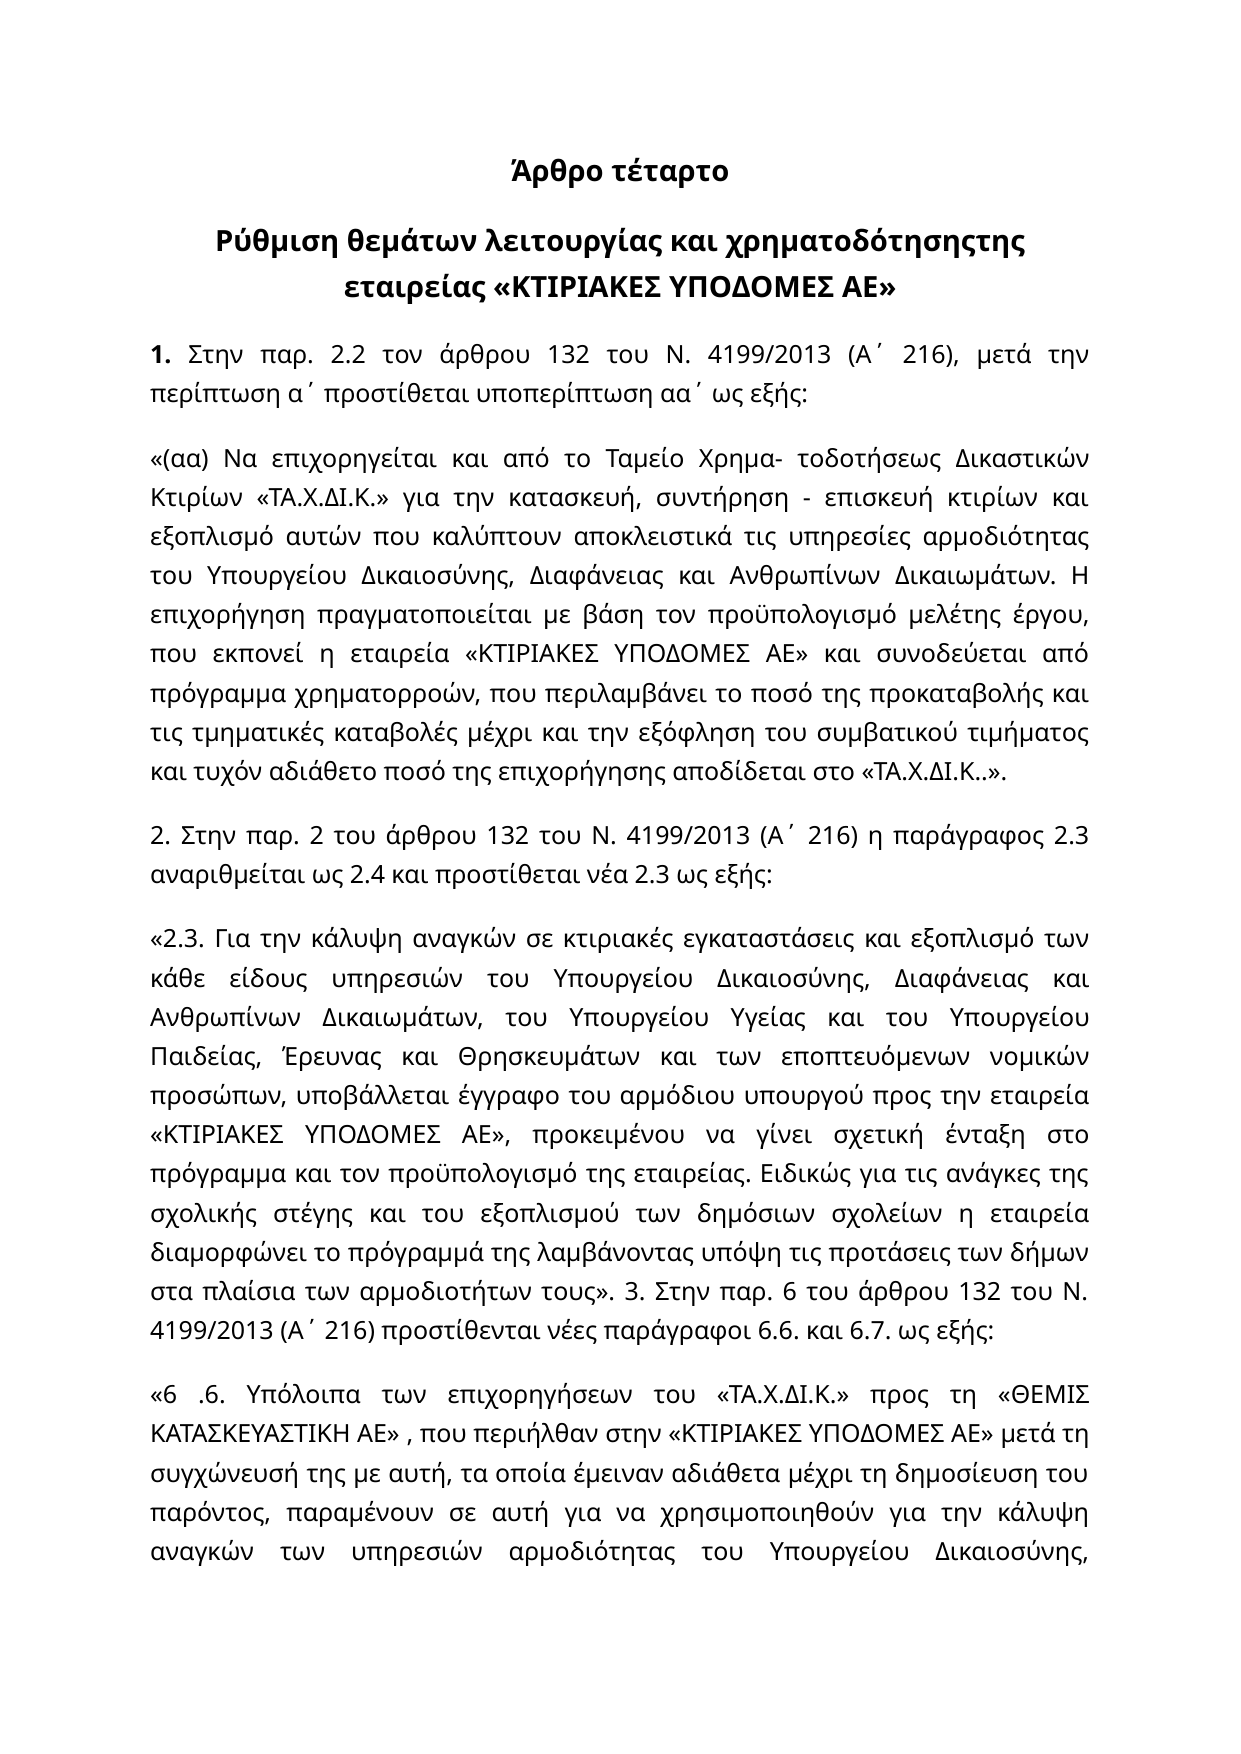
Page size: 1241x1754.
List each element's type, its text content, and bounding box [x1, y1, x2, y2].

text «2.3. Για την κάλυψη αναγκών σε κτιριακές εγκαταστάσεις και εξοπλισμό των κάθε είδους υπηρεσιών του Υπουργείου Δικαιοσύνης, Διαφάνειας και Ανθρωπίνων Δικαιωμάτων, του Υπουργείου Υγείας και του Υπουργείου Παιδείας, Έρευνας και Θρησκευμάτων και των εποπτευόμενων νομικών προσώπων, υποβάλλεται έγγραφο του αρμόδιου υπουργού προς την εταιρεία «ΚΤΙΡΙΑΚΕΣ ΥΠΟΔΟΜΕΣ ΑΕ», προκειμένου να γίνει σχετική ένταξη στο πρόγραμμα και τον προϋπολογισμό της εταιρείας. Ειδικώς για τις ανάγκες της σχολικής στέγης και του εξοπλισμού των δημόσιων σχολείων η εταιρεία διαμορφώνει το πρόγραμμά της λαμβάνοντας υπόψη τις προτάσεις των δήμων στα πλαίσια των αρμοδιοτήτων τους». 3. Στην παρ. 6 του άρθρου 132 του Ν. 4199/2013 (Α΄ 216) προστίθενται νέες παράγραφοι 6.6. και 6.7. ως εξής: [150, 921, 1090, 1347]
text 1. Στην παρ. 2.2 τον άρθρου 132 του Ν. 4199/2013 (Α΄ 216), μετά την περίπτωση α΄ προστίθεται υποπερίπτωση αα΄ ως εξής: [150, 337, 1090, 410]
subtitle Άρθρο τέταρτο [150, 150, 1090, 190]
text «6 .6. Υπόλοιπα των επιχορηγήσεων του «ΤΑ.Χ.ΔΙ.Κ.» προς τη «ΘΕΜΙΣ ΚΑΤΑΣΚΕΥΑΣΤΙΚΗ ΑΕ» , που περιήλθαν στην «ΚΤΙΡΙΑΚΕΣ ΥΠΟΔΟΜΕΣ ΑΕ» μετά τη συγχώνευσή της με αυτή, τα οποία έμειναν αδιάθετα μέχρι τη δημοσίευση του παρόντος, παραμένουν σε αυτή για να χρησιμοποιηθούν για την κάλυψη αναγκών των υπηρεσιών αρμοδιότητας του Υπουργείου Δικαιοσύνης, [150, 1377, 1090, 1568]
subtitle Ρύθμιση θεμάτων λειτουργίας και χρηματοδότησηςτης εταιρείας «ΚΤΙΡΙΑΚΕΣ ΥΠΟΔΟΜΕΣ ΑΕ» [150, 221, 1090, 306]
text 2. Στην παρ. 2 του άρθρου 132 του Ν. 4199/2013 (Α΄ 216) η παράγραφος 2.3 αναριθμείται ως 2.4 και προστίθεται νέα 2.3 ως εξής: [150, 818, 1090, 891]
text «(αα) Να επιχορηγείται και από το Ταμείο Χρημα- τοδοτήσεως Δικαστικών Κτιρίων «ΤΑ.Χ.ΔΙ.Κ.» για την κατασκευή, συντήρηση - επισκευή κτιρίων και εξοπλισμό αυτών που καλύπτουν αποκλειστικά τις υπηρεσίες αρμοδιότητας του Υπουργείου Δικαιοσύνης, Διαφάνειας και Ανθρωπίνων Δικαιωμάτων. Η επιχορήγηση πραγματοποιείται με βάση τον προϋπολογισμό μελέτης έργου, που εκπονεί η εταιρεία «ΚΤΙΡΙΑΚΕΣ ΥΠΟΔΟΜΕΣ ΑΕ» και συνοδεύεται από πρόγραμμα χρηματορροών, που περιλαμβάνει το ποσό της προκαταβολής και τις τμηματικές καταβολές μέχρι και την εξόφληση του συμβατικού τιμήματος και τυχόν αδιάθετο ποσό της επιχορήγησης αποδίδεται στο «ΤΑ.Χ.ΔΙ.Κ..». [150, 440, 1090, 788]
